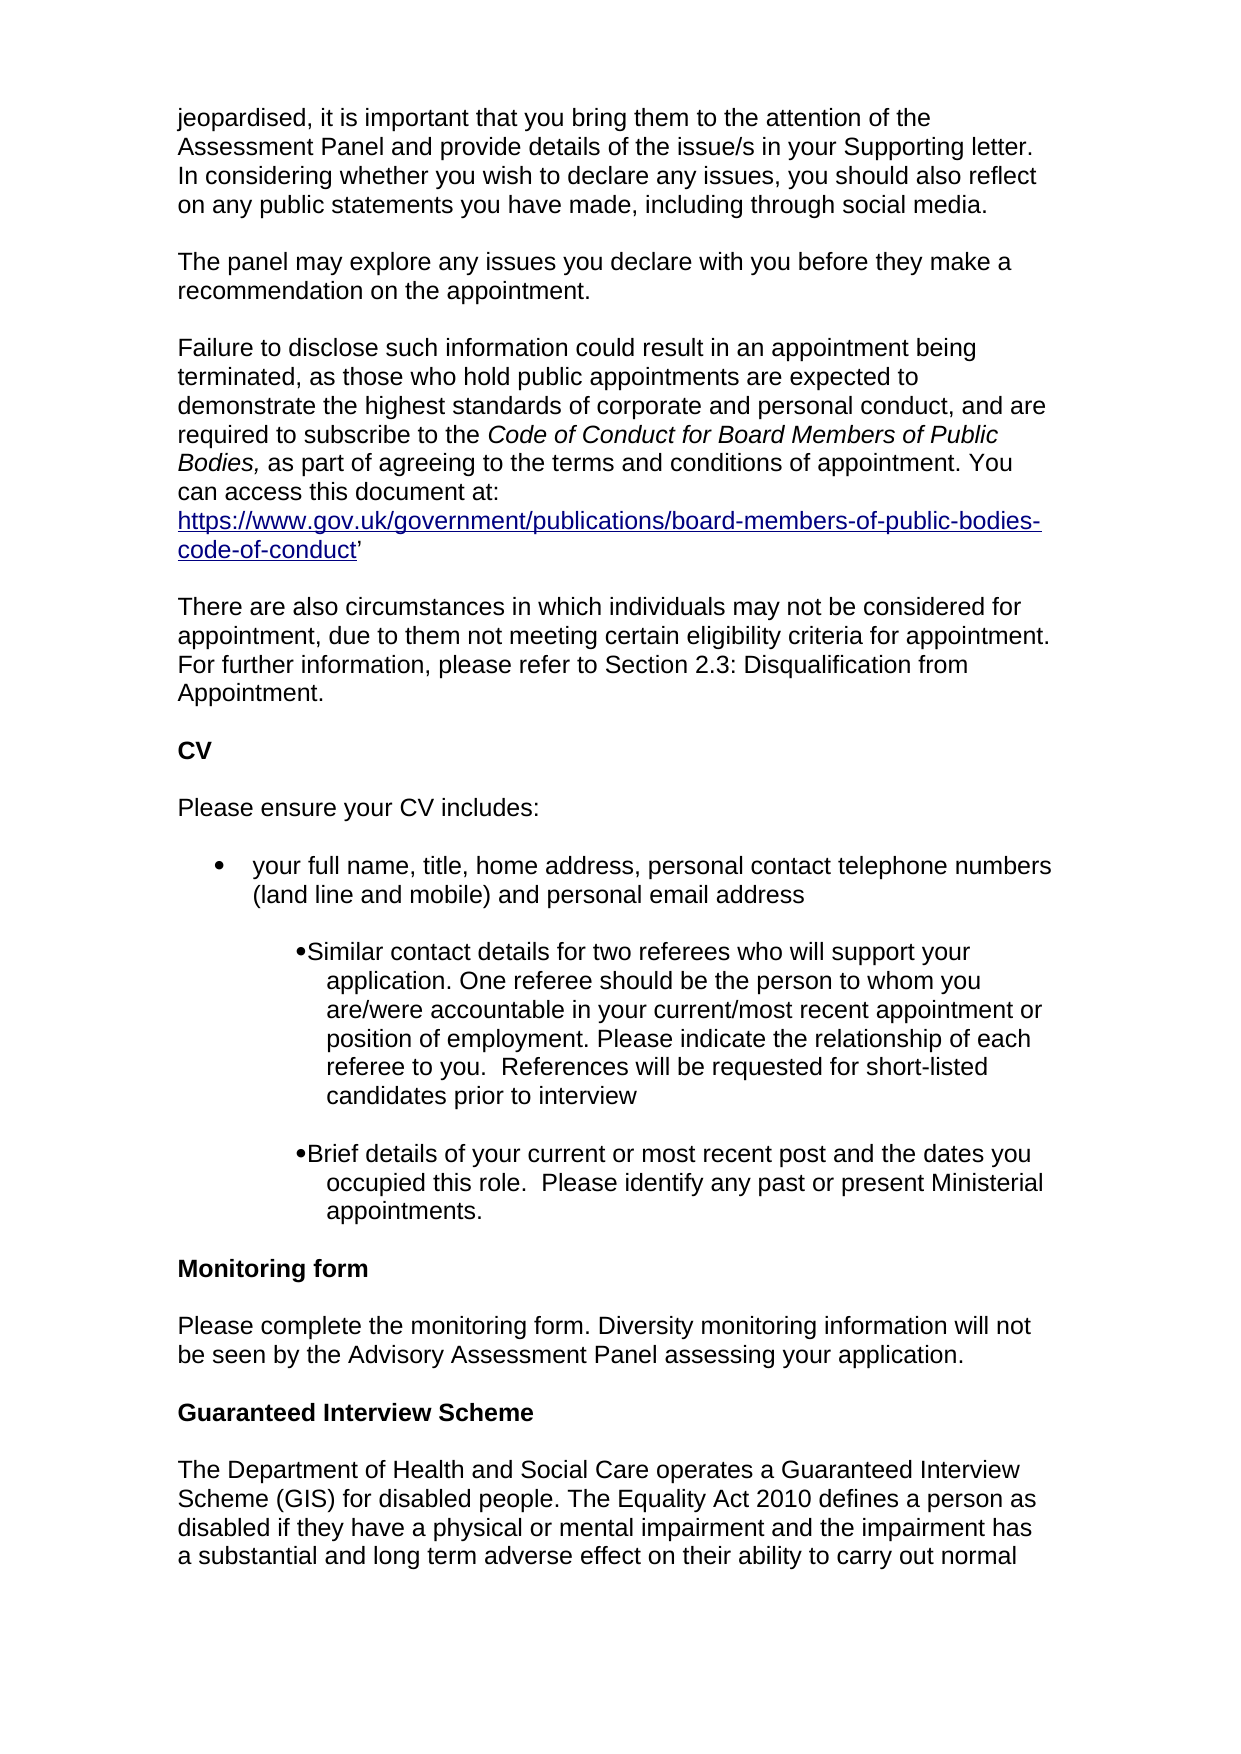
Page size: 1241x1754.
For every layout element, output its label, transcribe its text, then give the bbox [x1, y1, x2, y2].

text Please complete the monitoring form. Diversity monitoring information will not be seen by the Advisory Assessment Panel assessing your application. [177, 1311, 1053, 1369]
list your full name, title, home address, personal contact telephone numbers (land line and mobile) and personal email address [215, 851, 1053, 908]
text Guaranteed Interview Scheme [177, 1397, 1053, 1426]
text Monitoring form [177, 1254, 1053, 1282]
text https://www.gov.uk/government/publications/board-members-of-public-bodies-code-of-conduct’ [177, 506, 1053, 563]
text jeopardised, it is important that you bring them to the attention of the Assessment Panel and provide details of the issue/s in your Supporting letter. In considering whether you wish to declare any issues, you should also reflect on any public statements you have made, including through social media. [177, 103, 1053, 218]
text Failure to disclose such information could result in an appointment being terminated, as those who hold public appointments are expected to demonstrate the highest standards of corporate and personal conduct, and are required to subscribe to the Code of Conduct for Board Members of Public Bodies, as part of agreeing to the terms and conditions of appointment. You can access this document at: [177, 333, 1053, 506]
list Brief details of your current or most recent post and the dates you occupied this role. Please identify any past or present Ministerial appointments. [222, 1139, 1053, 1225]
text Please ensure your CV includes: [177, 793, 1053, 822]
text The Department of Health and Social Care operates a Guaranteed Interview Scheme (GIS) for disabled people. The Equality Act 2010 defines a person as disabled if they have a physical or mental impairment and the impairment has a substantial and long term adverse effect on their ability to carry out normal [177, 1455, 1053, 1570]
text The panel may explore any issues you declare with you before they make a recommendation on the appointment. [177, 247, 1053, 305]
text There are also circumstances in which individuals may not be considered for appointment, due to them not meeting certain eligibility criteria for appointment. For further information, please refer to Section 2.3: Disqualification from Appointment. [177, 592, 1053, 707]
text CV [177, 736, 1053, 765]
list Similar contact details for two referees who will support your application. One referee should be the person to whom you are/were accountable in your current/most recent appointment or position of employment. Please indicate the relationship of each referee to you. References will be requested for short-listed candidates prior to interview [222, 937, 1053, 1110]
